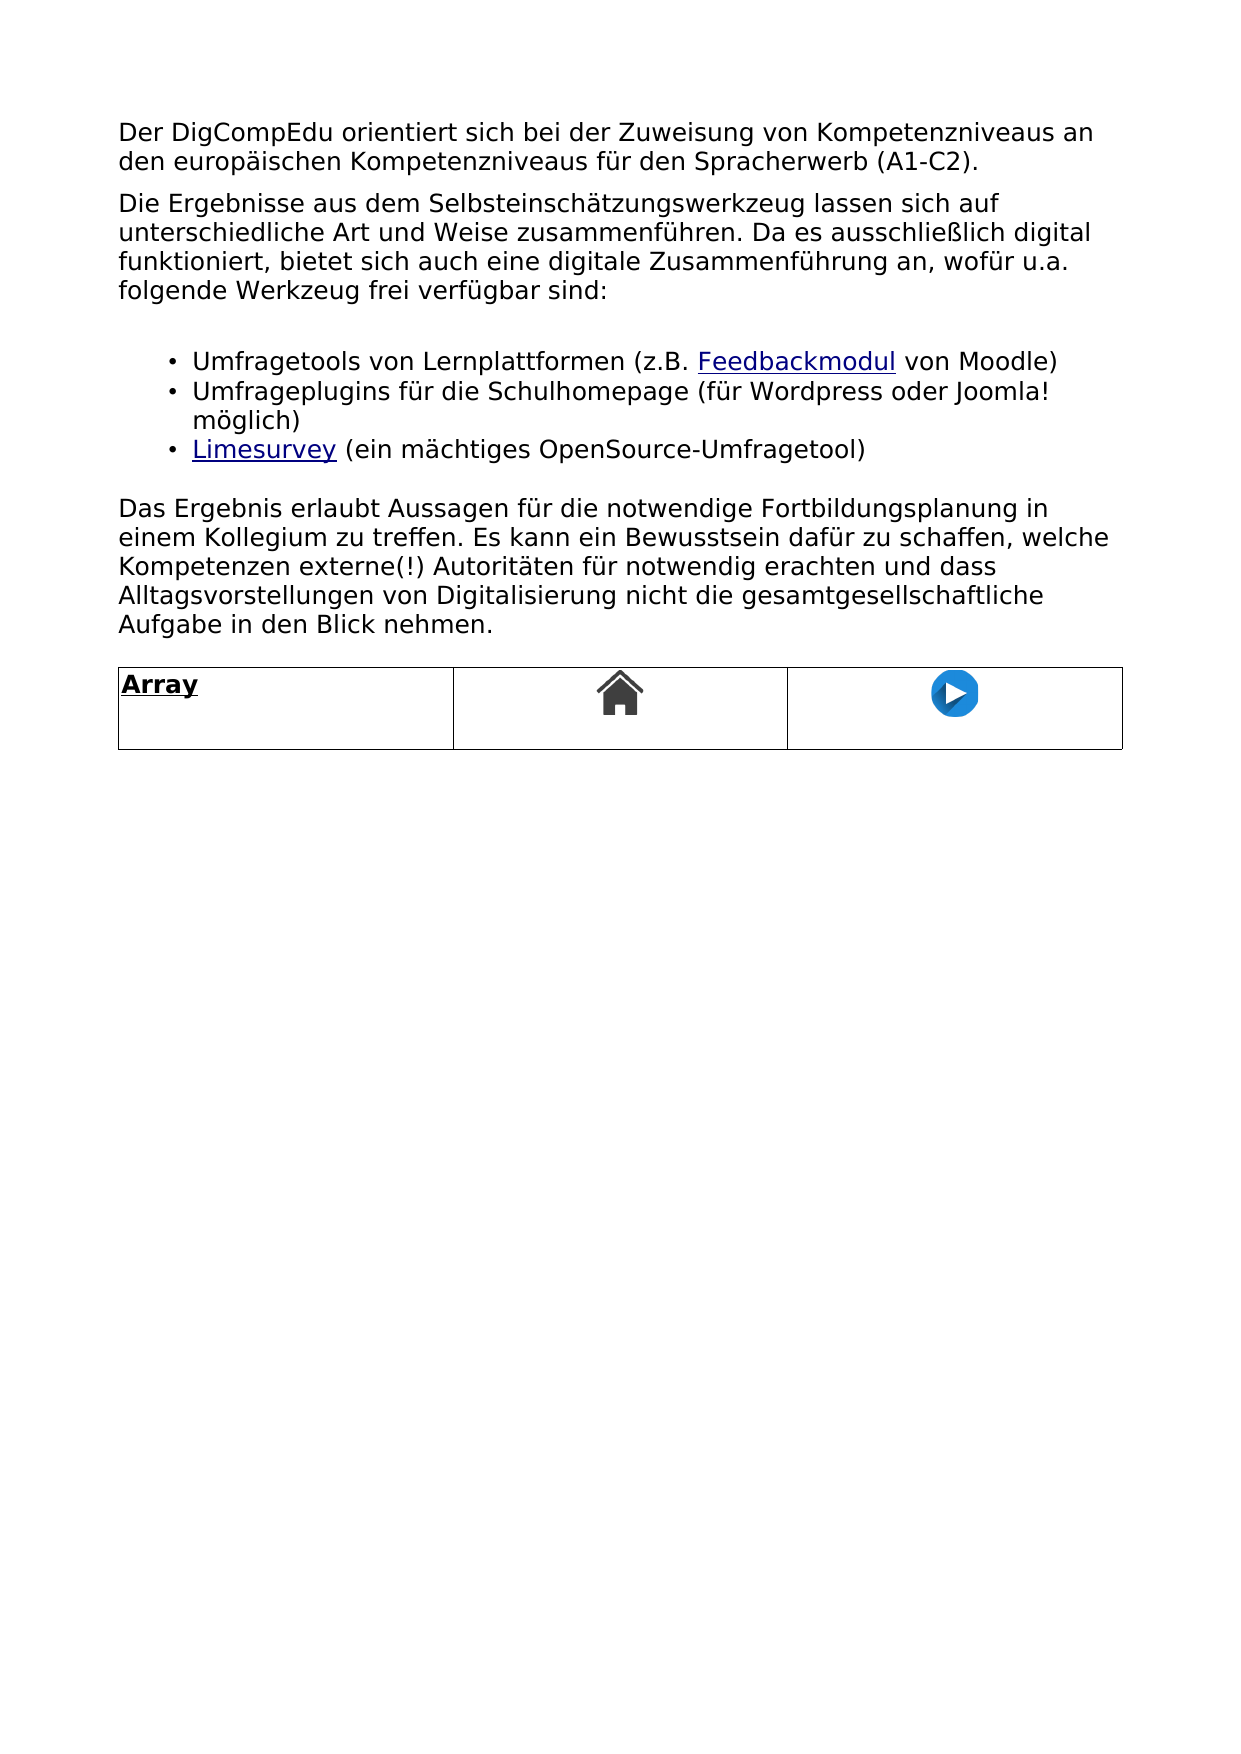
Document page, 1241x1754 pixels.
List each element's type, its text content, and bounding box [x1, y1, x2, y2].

text Das Ergebnis erlaubt Aussagen für die notwendige Fortbildungsplanung in einem Kollegium zu treffen. Es kann ein Bewusstsein dafür zu schaffen, welche Kompetenzen externe(!) Autoritäten für notwendig erachten und dass Alltagsvorstellungen von Digitalisierung nicht die gesamtgesellschaftliche Aufgabe in den Blick nehmen. [118, 494, 1122, 639]
list Limesurvey (ein mächtiges OpenSource-Umfragetool) [177, 435, 1122, 464]
picture [931, 670, 979, 717]
picture [596, 670, 644, 715]
list Umfragetools von Lernplattformen (z.B. Feedbackmodul von Moodle) [177, 348, 1122, 377]
text Der DigCompEdu orientiert sich bei der Zuweisung von Kompetenzniveaus an den europäischen Kompetenzniveaus für den Spracherwerb (A1-C2). [118, 118, 1122, 176]
list Umfrageplugins für die Schulhomepage (für Wordpress oder Joomla! möglich) [177, 377, 1122, 435]
text Die Ergebnisse aus dem Selbsteinschätzungswerkzeug lassen sich auf unterschiedliche Art und Weise zusammenführen. Da es ausschließlich digital funktioniert, bietet sich auch eine digitale Zusammenführung an, wofür u.a. folgende Werkzeug frei verfügbar sind: [118, 189, 1122, 306]
table_header [788, 668, 1122, 749]
table_header [454, 668, 787, 749]
table_header Array [119, 668, 453, 749]
